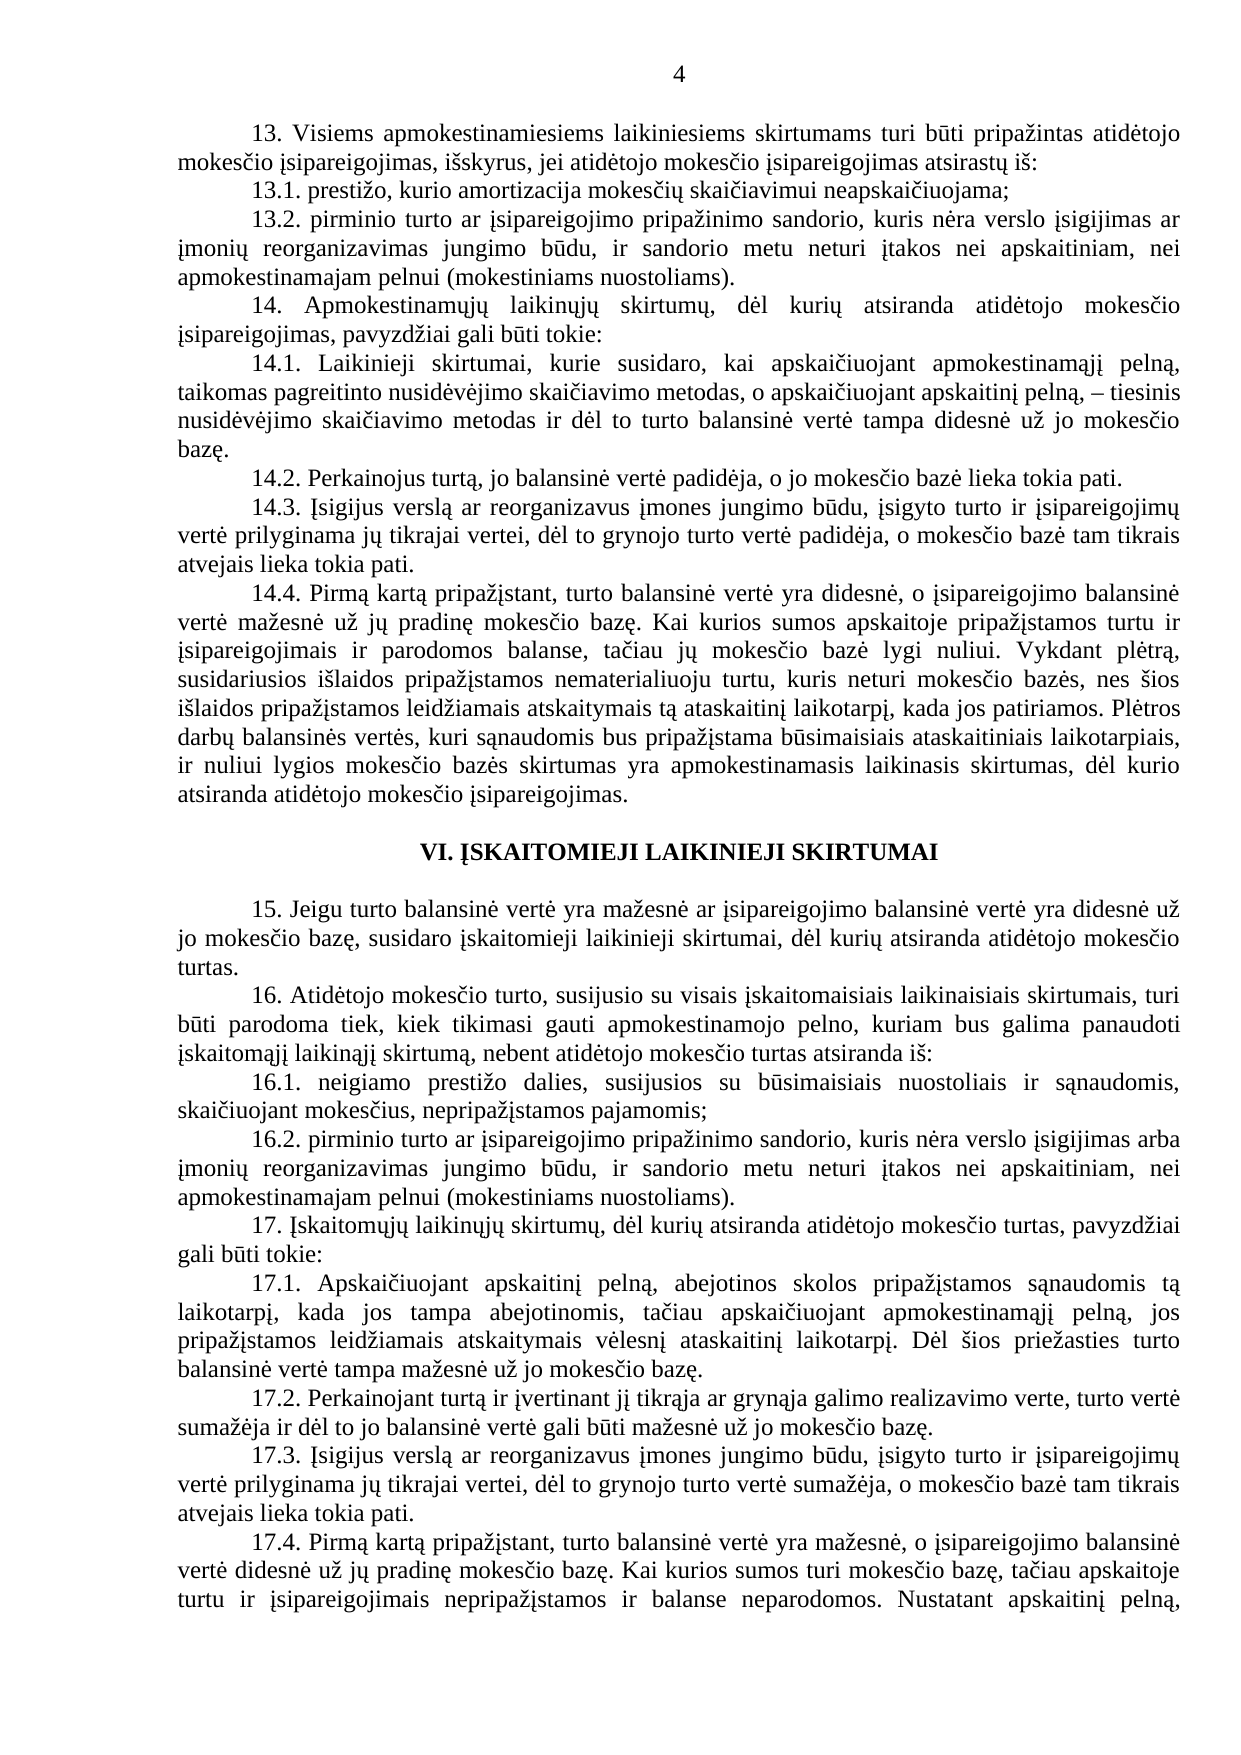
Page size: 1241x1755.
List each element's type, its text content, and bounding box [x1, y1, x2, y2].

text VI. ĮSKAITOMIEJI LAIKINIEJI SKIRTUMAI [177, 837, 1181, 866]
text 17. Įskaitomųjų laikinųjų skirtumų, dėl kurių atsiranda atidėtojo mokesčio turtas, pavyzdžiai gali būti tokie: [177, 1211, 1181, 1268]
text 13.1. prestižo, kurio amortizacija mokesčių skaičiavimui neapskaičiuojama; [177, 176, 1181, 204]
text 13.2. pirminio turto ar įsipareigojimo pripažinimo sandorio, kuris nėra verslo įsigijimas ar įmonių reorganizavimas jungimo būdu, ir sandorio metu neturi įtakos nei apskaitiniam, nei apmokestinamajam pelnui (mokestiniams nuostoliams). [177, 204, 1181, 291]
text 17.2. Perkainojant turtą ir įvertinant jį tikrąja ar grynąja galimo realizavimo verte, turto vertė sumažėja ir dėl to jo balansinė vertė gali būti mažesnė už jo mokesčio bazę. [177, 1383, 1181, 1441]
text 14.4. Pirmą kartą pripažįstant, turto balansinė vertė yra didesnė, o įsipareigojimo balansinė vertė mažesnė už jų pradinę mokesčio bazę. Kai kurios sumos apskaitoje pripažįstamos turtu ir įsipareigojimais ir parodomos balanse, tačiau jų mokesčio bazė lygi nuliui. Vykdant plėtrą, susidariusios išlaidos pripažįstamos nematerialiuoju turtu, kuris neturi mokesčio bazės, nes šios išlaidos pripažįstamos leidžiamais atskaitymais tą ataskaitinį laikotarpį, kada jos patiriamos. Plėtros darbų balansinės vertės, kuri sąnaudomis bus pripažįstama būsimaisiais ataskaitiniais laikotarpiais, ir nuliui lygios mokesčio bazės skirtumas yra apmokestinamasis laikinasis skirtumas, dėl kurio atsiranda atidėtojo mokesčio įsipareigojimas. [177, 578, 1181, 808]
text 14.1. Laikinieji skirtumai, kurie susidaro, kai apskaičiuojant apmokestinamąjį pelną, taikomas pagreitinto nusidėvėjimo skaičiavimo metodas, o apskaičiuojant apskaitinį pelną, – tiesinis nusidėvėjimo skaičiavimo metodas ir dėl to turto balansinė vertė tampa didesnė už jo mokesčio bazę. [177, 348, 1181, 463]
text 16. Atidėtojo mokesčio turto, susijusio su visais įskaitomaisiais laikinaisiais skirtumais, turi būti parodoma tiek, kiek tikimasi gauti apmokestinamojo pelno, kuriam bus galima panaudoti įskaitomąjį laikinąjį skirtumą, nebent atidėtojo mokesčio turtas atsiranda iš: [177, 981, 1181, 1067]
text 16.1. neigiamo prestižo dalies, susijusios su būsimaisiais nuostoliais ir sąnaudomis, skaičiuojant mokesčius, nepripažįstamos pajamomis; [177, 1067, 1181, 1124]
text 17.1. Apskaičiuojant apskaitinį pelną, abejotinos skolos pripažįstamos sąnaudomis tą laikotarpį, kada jos tampa abejotinomis, tačiau apskaičiuojant apmokestinamąjį pelną, jos pripažįstamos leidžiamais atskaitymais vėlesnį ataskaitinį laikotarpį. Dėl šios priežasties turto balansinė vertė tampa mažesnė už jo mokesčio bazę. [177, 1268, 1181, 1383]
text 13. Visiems apmokestinamiesiems laikiniesiems skirtumams turi būti pripažintas atidėtojo mokesčio įsipareigojimas, išskyrus, jei atidėtojo mokesčio įsipareigojimas atsirastų iš: [177, 118, 1181, 176]
text 16.2. pirminio turto ar įsipareigojimo pripažinimo sandorio, kuris nėra verslo įsigijimas arba įmonių reorganizavimas jungimo būdu, ir sandorio metu neturi įtakos nei apskaitiniam, nei apmokestinamajam pelnui (mokestiniams nuostoliams). [177, 1124, 1181, 1211]
text 14. Apmokestinamųjų laikinųjų skirtumų, dėl kurių atsiranda atidėtojo mokesčio įsipareigojimas, pavyzdžiai gali būti tokie: [177, 291, 1181, 348]
text 17.3. Įsigijus verslą ar reorganizavus įmones jungimo būdu, įsigyto turto ir įsipareigojimų vertė prilyginama jų tikrajai vertei, dėl to grynojo turto vertė sumažėja, o mokesčio bazė tam tikrais atvejais lieka tokia pati. [177, 1441, 1181, 1527]
text 15. Jeigu turto balansinė vertė yra mažesnė ar įsipareigojimo balansinė vertė yra didesnė už jo mokesčio bazę, susidaro įskaitomieji laikinieji skirtumai, dėl kurių atsiranda atidėtojo mokesčio turtas. [177, 894, 1181, 981]
text 14.3. Įsigijus verslą ar reorganizavus įmones jungimo būdu, įsigyto turto ir įsipareigojimų vertė prilyginama jų tikrajai vertei, dėl to grynojo turto vertė padidėja, o mokesčio bazė tam tikrais atvejais lieka tokia pati. [177, 492, 1181, 578]
text 14.2. Perkainojus turtą, jo balansinė vertė padidėja, o jo mokesčio bazė lieka tokia pati. [177, 463, 1181, 492]
text 17.4. Pirmą kartą pripažįstant, turto balansinė vertė yra mažesnė, o įsipareigojimo balansinė vertė didesnė už jų pradinę mokesčio bazę. Kai kurios sumos turi mokesčio bazę, tačiau apskaitoje turtu ir įsipareigojimais nepripažįstamos ir balanse neparodomos. Nustatant apskaitinį pelną, [177, 1527, 1181, 1613]
